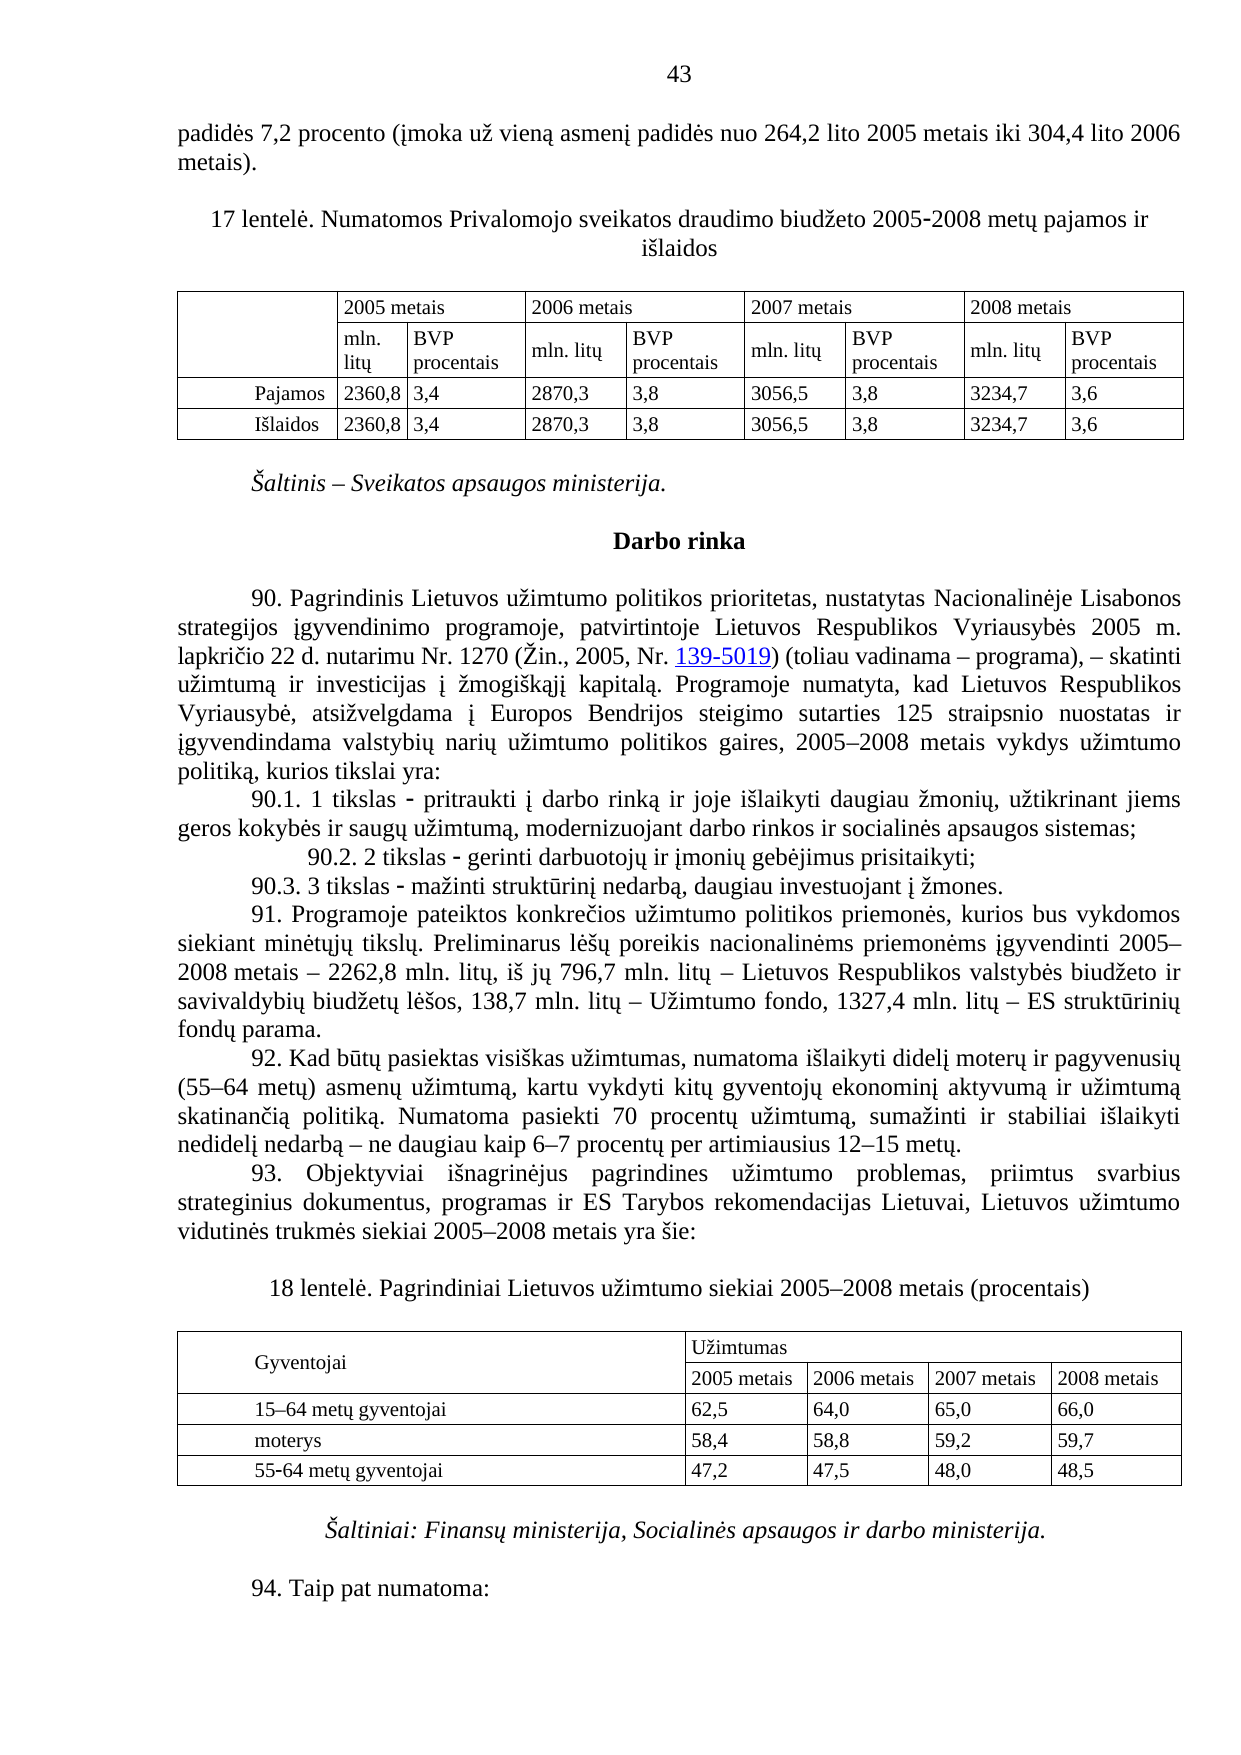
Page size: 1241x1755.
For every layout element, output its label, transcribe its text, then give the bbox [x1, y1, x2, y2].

table_cell 2006 metais [808, 1363, 928, 1393]
table_cell 2008 metais [1052, 1363, 1181, 1393]
table_cell 2870,3 [526, 409, 626, 438]
table_cell 62,5 [686, 1394, 807, 1423]
table_header Užimtumas [686, 1332, 1181, 1362]
table_cell 2360,8 [338, 409, 407, 438]
text 90. Pagrindinis Lietuvos užimtumo politikos prioritetas, nustatytas Nacionalinėje Lisabonos strategijos įgyvendinimo programoje, patvirtintoje Lietuvos Respublikos Vyriausybės 2005 m. lapkričio 22 d. nutarimu Nr. 1270 (Žin., 2005, Nr. 139-5019) (toliau vadinama – programa), – skatinti užimtumą ir investicijas į žmogiškąjį kapitalą. Programoje numatyta, kad Lietuvos Respublikos Vyriausybė, atsižvelgdama į Europos Bendrijos steigimo sutarties 125 straipsnio nuostatas ir įgyvendindama valstybių narių užimtumo politikos gaires, 2005–2008 metais vykdys užimtumo politiką, kurios tikslai yra: [177, 583, 1181, 784]
table_header 2005 metais [338, 292, 525, 322]
table_header Gyventojai [178, 1332, 685, 1393]
table_cell 3,6 [1066, 378, 1183, 407]
table_cell 2007 metais [929, 1363, 1051, 1393]
table_cell 15–64 metų gyventojai [178, 1394, 685, 1423]
table_cell mln. litų [965, 323, 1065, 377]
table_cell 3,4 [408, 378, 525, 407]
table_cell 2870,3 [526, 378, 626, 407]
table_cell 3056,5 [745, 378, 845, 407]
table_cell 65,0 [929, 1394, 1051, 1423]
table_cell 3056,5 [745, 409, 845, 438]
table_cell mln. litų [526, 323, 626, 377]
table_cell 64,0 [808, 1394, 928, 1423]
table_cell 3,8 [846, 409, 964, 438]
text 18 lentelė. Pagrindiniai Lietuvos užimtumo siekiai 2005–2008 metais (procentais) [177, 1273, 1181, 1302]
table_cell 3,8 [627, 378, 744, 407]
table_cell 58,8 [808, 1425, 928, 1454]
table_cell 3234,7 [965, 409, 1065, 438]
table_cell 66,0 [1052, 1394, 1181, 1423]
table_cell 3234,7 [965, 378, 1065, 407]
table_cell 3,6 [1066, 409, 1183, 438]
table_cell 3,8 [846, 378, 964, 407]
text Šaltinis – Sveikatos apsaugos ministerija. [177, 468, 1181, 497]
table_header 2007 metais [745, 292, 964, 322]
text 94. Taip pat numatoma: [177, 1573, 1181, 1601]
table_cell 47,2 [686, 1456, 807, 1485]
table_cell 2360,8 [338, 378, 407, 407]
text 93. Objektyviai išnagrinėjus pagrindines užimtumo problemas, priimtus svarbius strateginius dokumentus, programas ir ES Tarybos rekomendacijas Lietuvai, Lietuvos užimtumo vidutinės trukmės siekiai 2005–2008 metais yra šie: [177, 1158, 1181, 1244]
table_cell 58,4 [686, 1425, 807, 1454]
table_cell 59,7 [1052, 1425, 1181, 1454]
text 90.1. 1 tikslas  pritraukti į darbo rinką ir joje išlaikyti daugiau žmonių, užtikrinant jiems geros kokybės ir saugų užimtumą, modernizuojant darbo rinkos ir socialinės apsaugos sistemas; [177, 784, 1181, 842]
text Darbo rinka [177, 526, 1181, 554]
table_cell BVP procentais [1066, 323, 1183, 377]
text Šaltiniai: Finansų ministerija, Socialinės apsaugos ir darbo ministerija. [251, 1515, 1181, 1544]
table_cell 3,4 [408, 409, 525, 438]
table_cell 47,5 [808, 1456, 928, 1485]
table_cell 48,0 [929, 1456, 1051, 1485]
table_cell 59,2 [929, 1425, 1051, 1454]
text 17 lentelė. Numatomos Privalomojo sveikatos draudimo biudžeto 20052008 metų pajamos ir išlaidos [177, 204, 1181, 262]
table_cell moterys [178, 1425, 685, 1454]
text padidės 7,2 procento (įmoka už vieną asmenį padidės nuo 264,2 lito 2005 metais iki 304,4 lito 2006 metais). [177, 118, 1181, 176]
table_cell mln. litų [745, 323, 845, 377]
table_cell BVP procentais [408, 323, 525, 377]
text 90.2. 2 tikslas  gerinti darbuotojų ir įmonių gebėjimus prisitaikyti; [233, 842, 1181, 871]
table_header 2006 metais [526, 292, 744, 322]
text 91. Programoje pateiktos konkrečios užimtumo politikos priemonės, kurios bus vykdomos siekiant minėtųjų tikslų. Preliminarus lėšų poreikis nacionalinėms priemonėms įgyvendinti 2005–2008 metais – 2262,8 mln. litų, iš jų 796,7 mln. litų – Lietuvos Respublikos valstybės biudžeto ir savivaldybių biudžetų lėšos, 138,7 mln. litų – Užimtumo fondo, 1327,4 mln. litų – ES struktūrinių fondų parama. [177, 899, 1181, 1043]
text 92. Kad būtų pasiektas visiškas užimtumas, numatoma išlaikyti didelį moterų ir pagyvenusių (55–64 metų) asmenų užimtumą, kartu vykdyti kitų gyventojų ekonominį aktyvumą ir užimtumą skatinančią politiką. Numatoma pasiekti 70 procentų užimtumą, sumažinti ir stabiliai išlaikyti nedidelį nedarbą – ne daugiau kaip 6–7 procentų per artimiausius 12–15 metų. [177, 1043, 1181, 1158]
table_cell mln. litų [338, 323, 407, 377]
table_cell 2005 metais [686, 1363, 807, 1393]
table_cell BVP procentais [627, 323, 744, 377]
text 90.3. 3 tikslas  mažinti struktūrinį nedarbą, daugiau investuojant į žmones. [177, 871, 1181, 899]
table_header 2008 metais [965, 292, 1183, 322]
table_header [178, 292, 337, 377]
table_cell 48,5 [1052, 1456, 1181, 1485]
table_cell 3,8 [627, 409, 744, 438]
table_cell Pajamos [178, 378, 337, 407]
table_cell 5564 metų gyventojai [178, 1456, 685, 1485]
table_cell BVP procentais [846, 323, 964, 377]
table_cell Išlaidos [178, 409, 337, 438]
